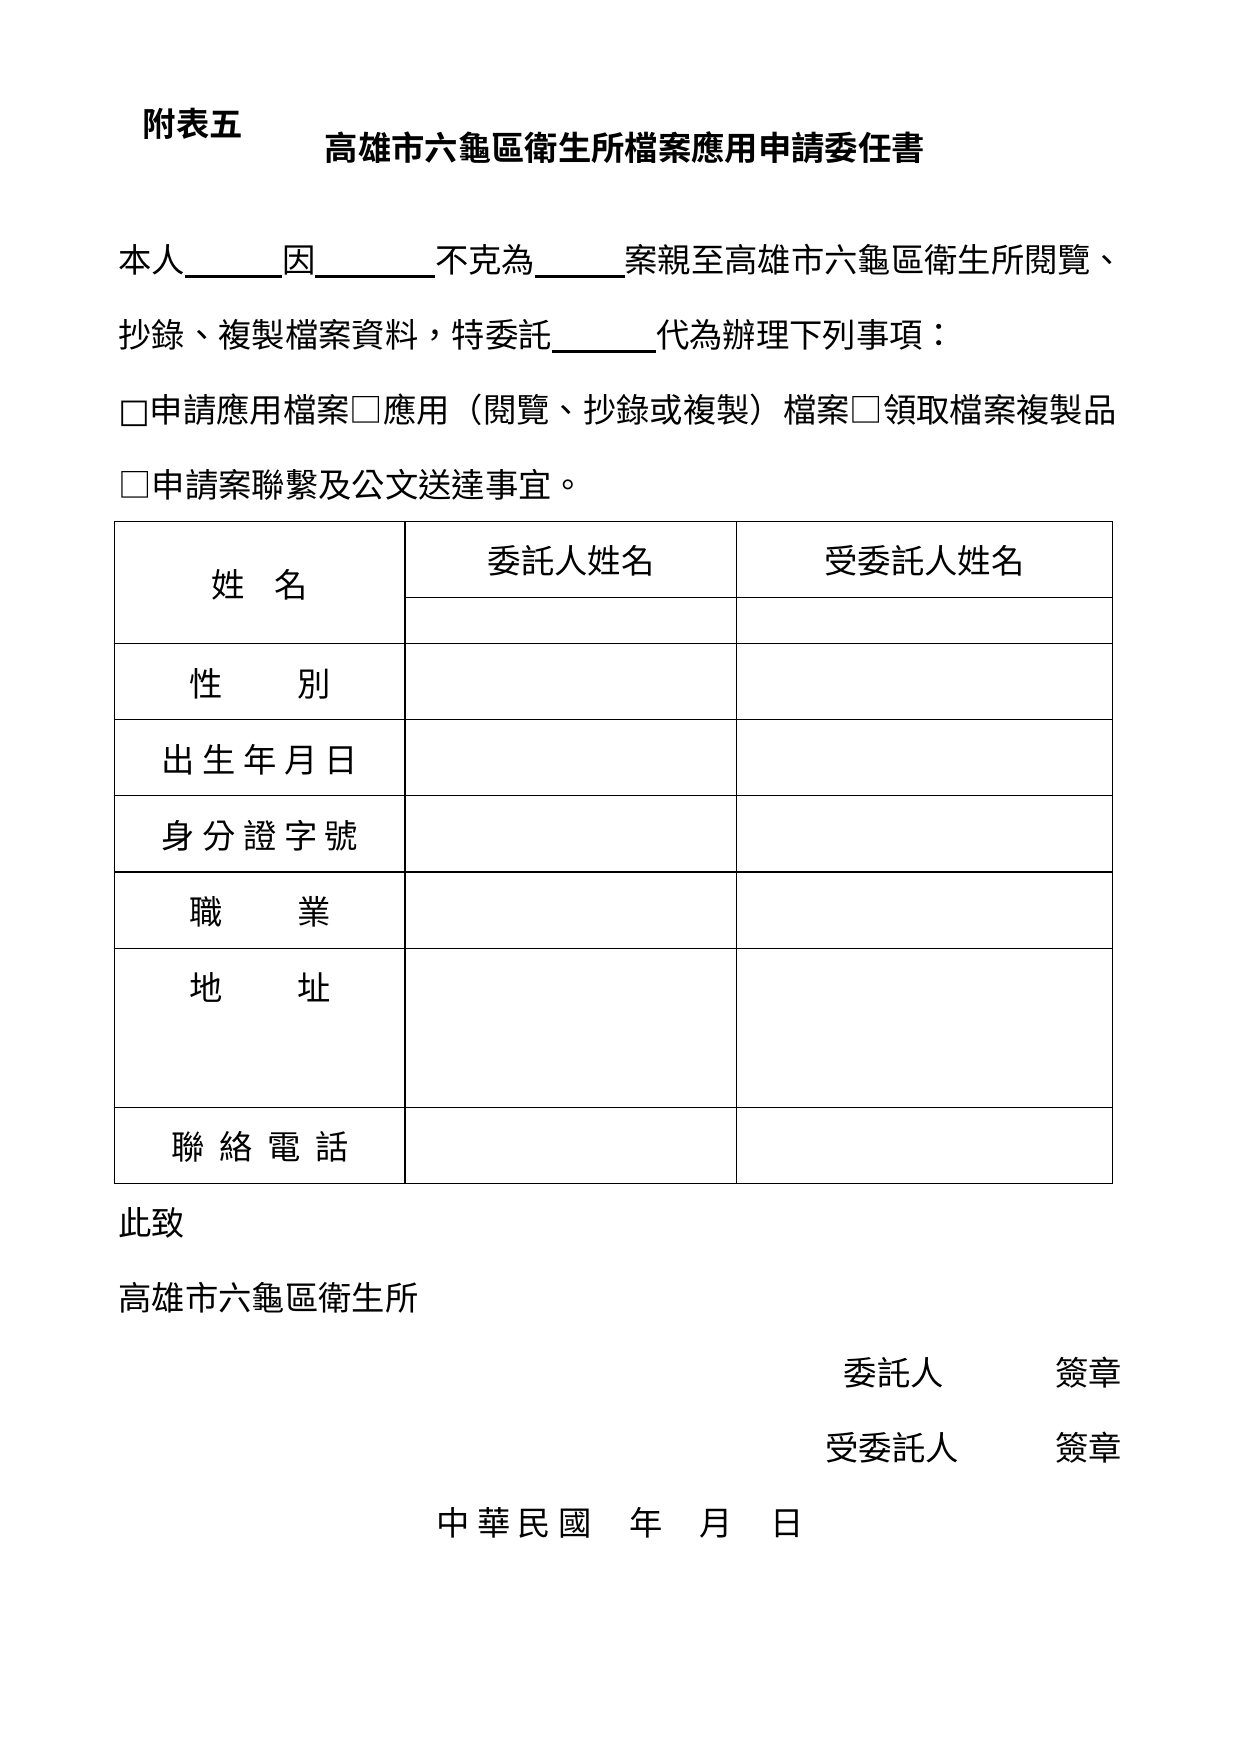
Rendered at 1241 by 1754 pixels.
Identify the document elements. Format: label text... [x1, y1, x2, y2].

table_cell 性 別 [115, 644, 404, 719]
text 委託人 簽章 [118, 1334, 1122, 1409]
text □申請應用檔案□應用（閱覽、抄錄或複製）檔案□領取檔案複製品□申請案聯繫及公文送達事宜。 [118, 371, 1122, 521]
text 高雄市六龜區衛生所檔案應用申請委任書 [118, 90, 1122, 183]
table_cell [406, 949, 736, 1107]
table_cell 職 業 [115, 873, 404, 947]
table_cell [406, 873, 736, 947]
table_cell [737, 598, 1112, 643]
table_cell [406, 1108, 736, 1183]
table_header 受委託人姓名 [737, 522, 1112, 597]
table_cell [737, 796, 1112, 871]
text 附表五 [142, 97, 254, 146]
text 高雄市六龜區衛生所 [118, 1259, 1122, 1334]
table_cell 身 分 證 字 號 [115, 796, 404, 871]
table_cell [737, 949, 1112, 1107]
table_cell [737, 720, 1112, 795]
table_cell [406, 644, 736, 719]
table_header 委託人姓名 [406, 522, 736, 597]
table_cell [406, 796, 736, 871]
table_cell [406, 720, 736, 795]
table_cell 聯 絡 電 話 [115, 1108, 404, 1183]
table_header 姓 名 [115, 522, 404, 643]
text 中 華 民 國 年 月 日 [118, 1484, 1122, 1559]
table_cell 地 址 [115, 949, 404, 1107]
table_cell [406, 598, 736, 643]
table_cell [737, 644, 1112, 719]
table_cell [737, 1108, 1112, 1183]
text 受委託人 簽章 [118, 1409, 1122, 1484]
text 此致 [118, 1184, 1122, 1259]
table_cell 出 生 年 月 日 [115, 720, 404, 795]
table_cell [737, 873, 1112, 947]
text 本人 因 不克為 案親至高雄市六龜區衛生所閱覽、抄錄、複製檔案資料，特委託 代為辦理下列事項： [118, 221, 1122, 371]
